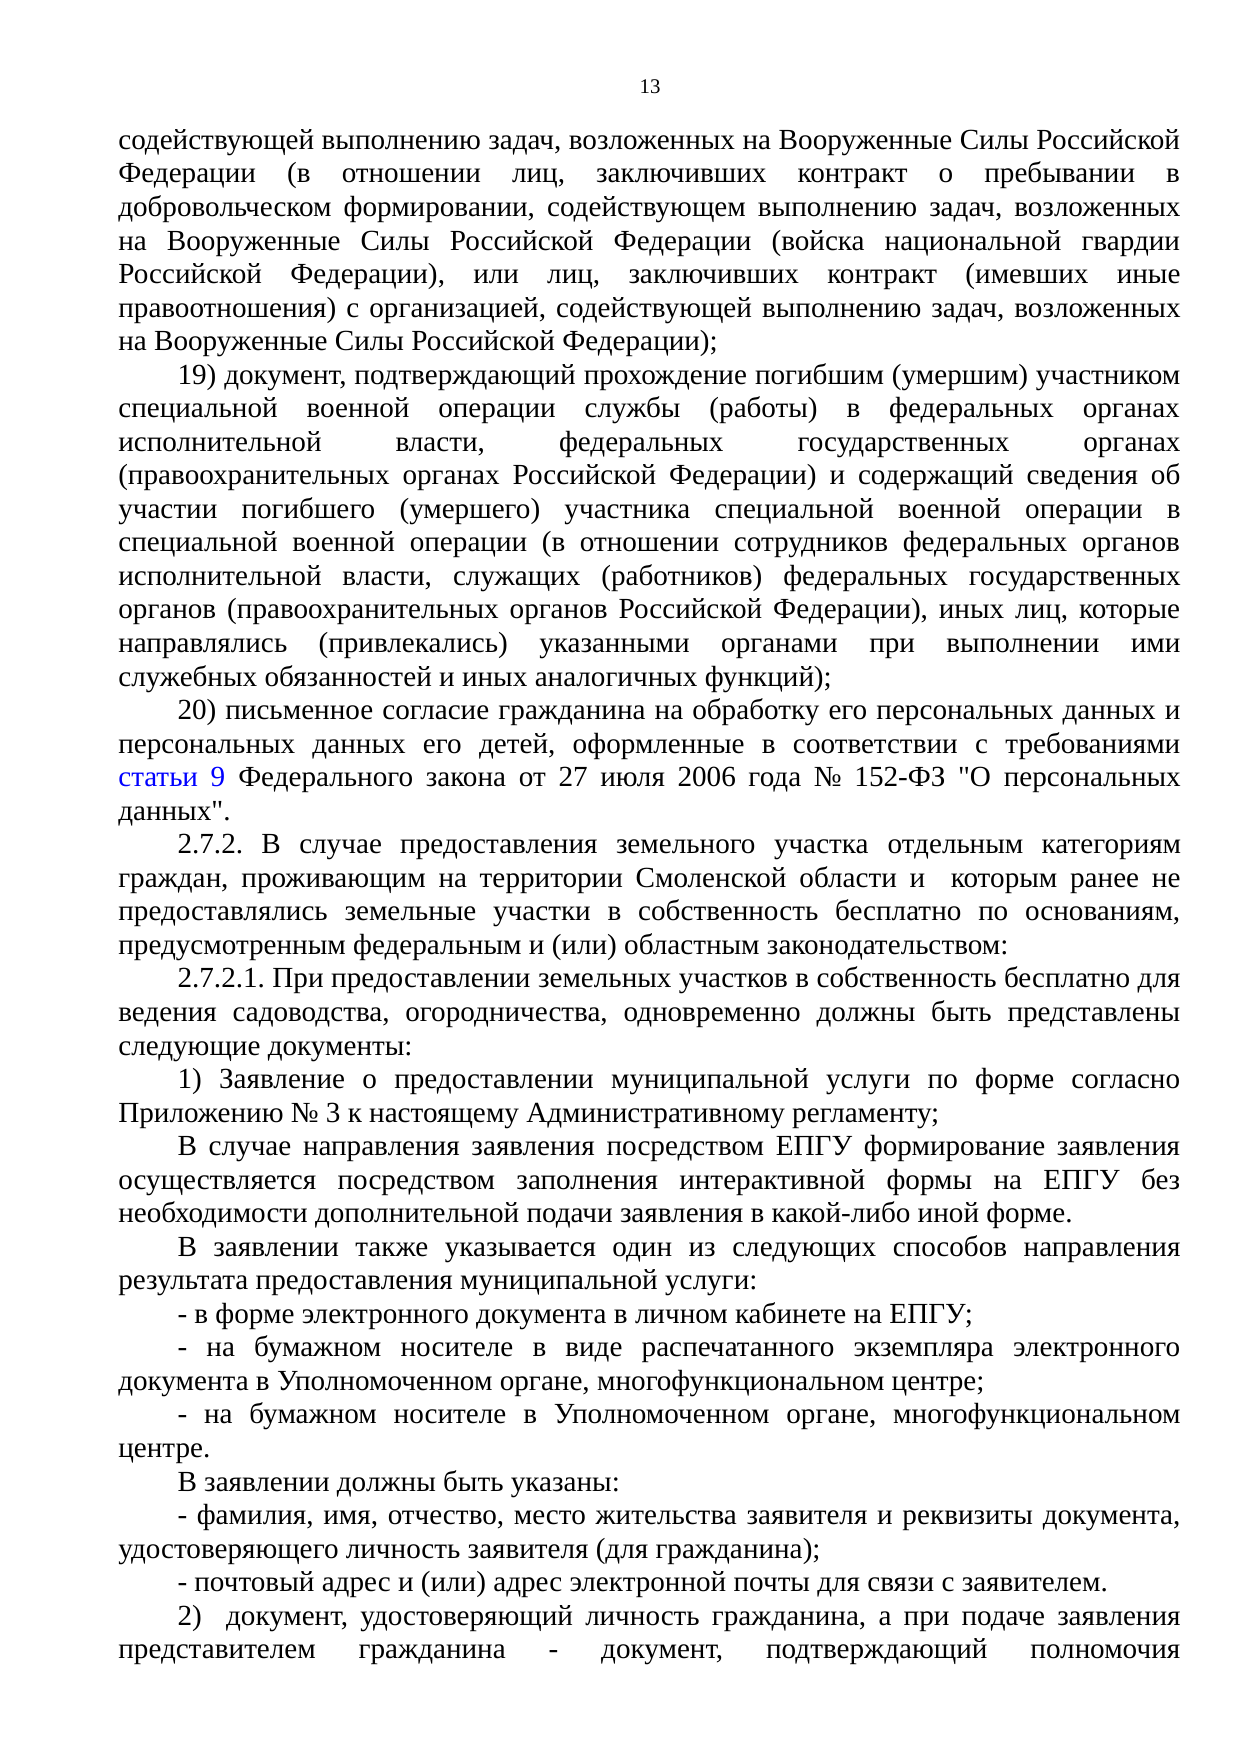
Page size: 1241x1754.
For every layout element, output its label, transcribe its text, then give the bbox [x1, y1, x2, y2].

text В заявлении должны быть указаны: [118, 1464, 1181, 1497]
text 20) письменное согласие гражданина на обработку его персональных данных и персональных данных его детей, оформленные в соответствии с требованиями статьи 9 Федерального закона от 27 июля 2006 года № 152-ФЗ "О персональных данных". [118, 692, 1181, 826]
text - почтовый адрес и (или) адрес электронной почты для связи с заявителем. [118, 1564, 1181, 1598]
text содействующей выполнению задач, возложенных на Вооруженные Силы Российской Федерации (в отношении лиц, заключивших контракт о пребывании в добровольческом формировании, содействующем выполнению задач, возложенных на Вооруженные Силы Российской Федерации (войска национальной гвардии Российской Федерации), или лиц, заключивших контракт (имевших иные правоотношения) с организацией, содействующей выполнению задач, возложенных на Вооруженные Силы Российской Федерации); [118, 122, 1181, 357]
text - в форме электронного документа в личном кабинете на ЕПГУ; [118, 1296, 1181, 1329]
text 19) документ, подтверждающий прохождение погибшим (умершим) участником специальной военной операции службы (работы) в федеральных органах исполнительной власти, федеральных государственных органах (правоохранительных органах Российской Федерации) и содержащий сведения об участии погибшего (умершего) участника специальной военной операции в специальной военной операции (в отношении сотрудников федеральных органов исполнительной власти, служащих (работников) федеральных государственных органов (правоохранительных органов Российской Федерации), иных лиц, которые направлялись (привлекались) указанными органами при выполнении ими служебных обязанностей и иных аналогичных функций); [118, 357, 1181, 692]
text В случае направления заявления посредством ЕПГУ формирование заявления осуществляется посредством заполнения интерактивной формы на ЕПГУ без необходимости дополнительной подачи заявления в какой-либо иной форме. [118, 1128, 1181, 1229]
text 2.7.2.1. При предоставлении земельных участков в собственность бесплатно для ведения садоводства, огородничества, одновременно должны быть представлены следующие документы: [118, 961, 1181, 1061]
text - на бумажном носителе в Уполномоченном органе, многофункциональном центре. [118, 1397, 1181, 1464]
text В заявлении также указывается один из следующих способов направления результата предоставления муниципальной услуги: [118, 1229, 1181, 1296]
text 2) документ, удостоверяющий личность гражданина, а при подаче заявления представителем гражданина - документ, подтверждающий полномочия [118, 1598, 1181, 1665]
text 1) Заявление о предоставлении муниципальной услуги по форме согласно Приложению № 3 к настоящему Административному регламенту; [118, 1061, 1181, 1128]
text - на бумажном носителе в виде распечатанного экземпляра электронного документа в Уполномоченном органе, многофункциональном центре; [118, 1329, 1181, 1397]
text - фамилия, имя, отчество, место жительства заявителя и реквизиты документа, удостоверяющего личность заявителя (для гражданина); [118, 1497, 1181, 1564]
text 2.7.2. В случае предоставления земельного участка отдельным категориям граждан, проживающим на территории Смоленской области и которым ранее не предоставлялись земельные участки в собственность бесплатно по основаниям, предусмотренным федеральным и (или) областным законодательством: [118, 826, 1181, 961]
